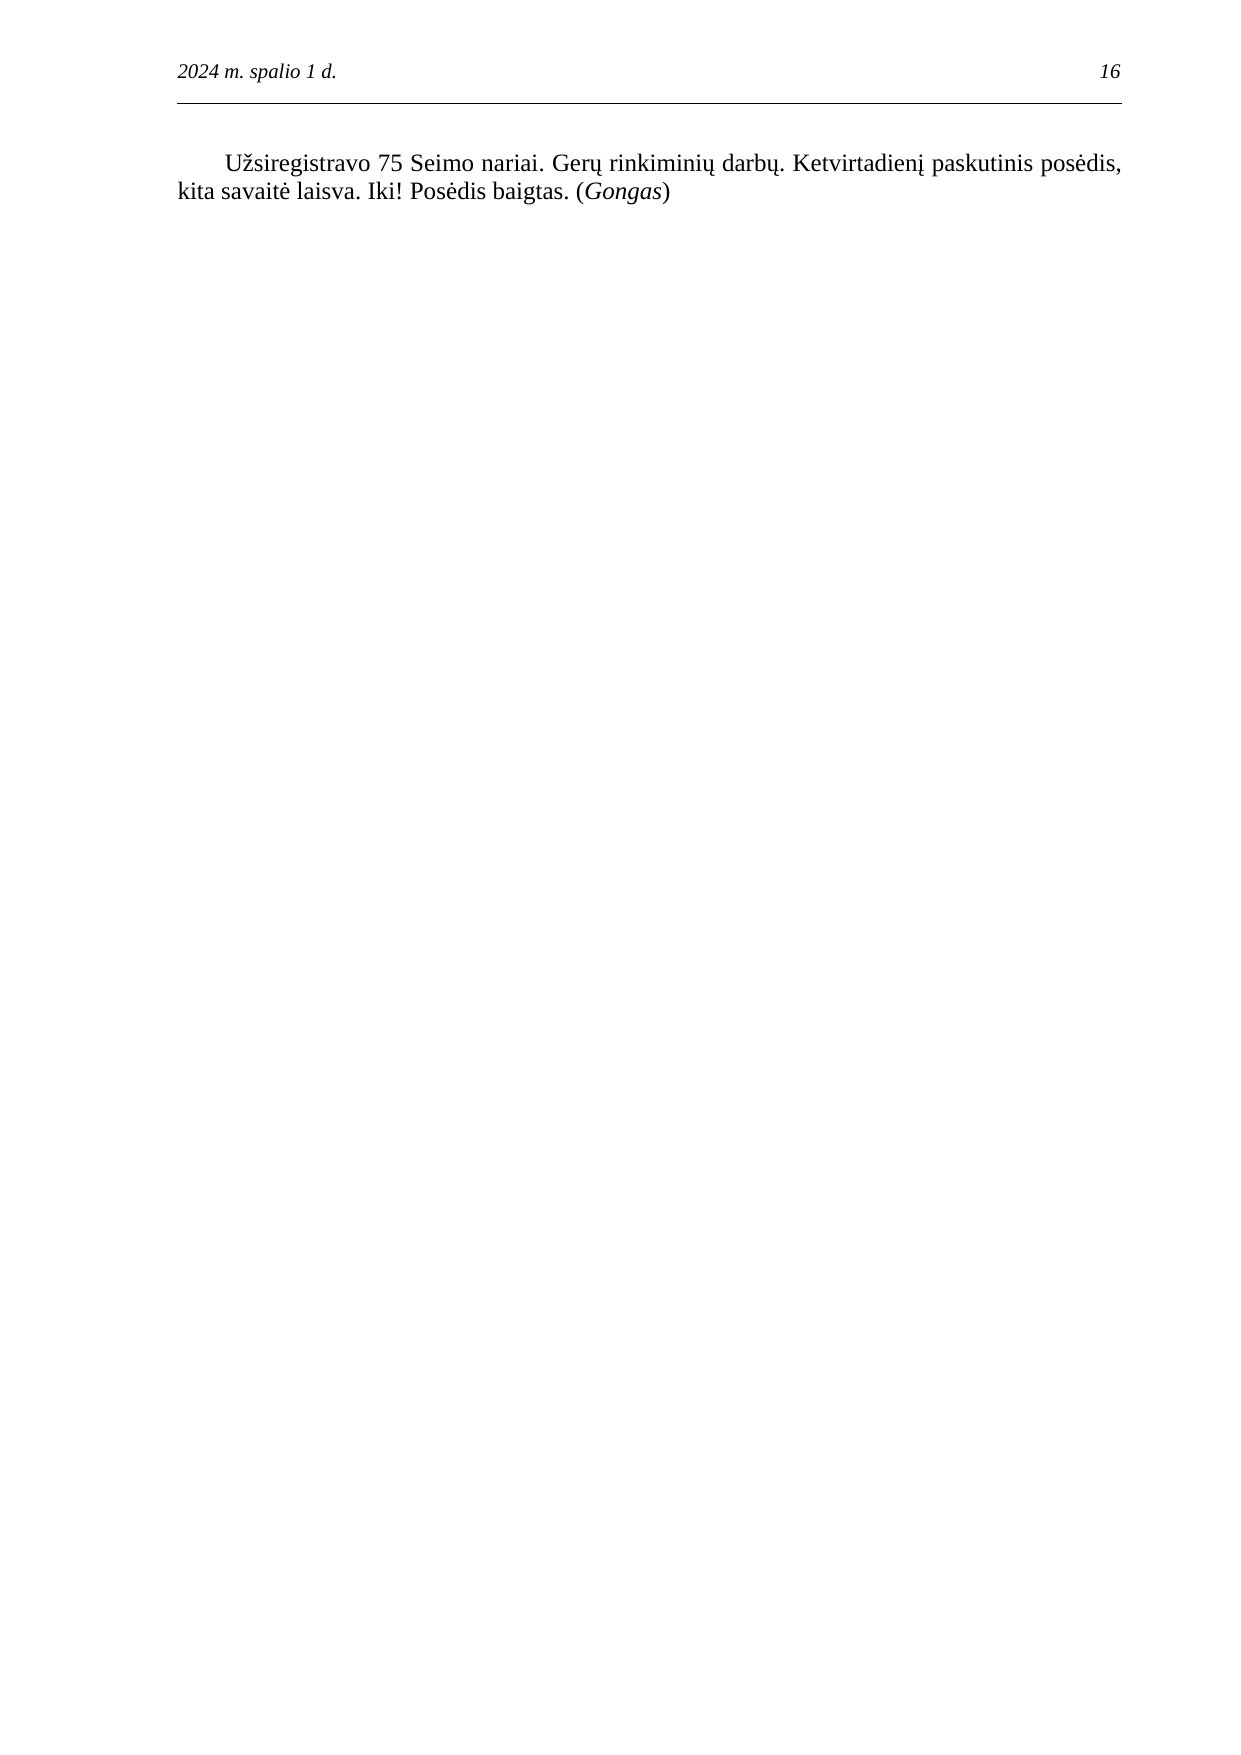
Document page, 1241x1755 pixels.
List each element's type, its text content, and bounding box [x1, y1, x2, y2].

text Už­si­re­gist­ra­vo 75 Sei­mo na­riai. Ge­rų rin­ki­mi­nių dar­bų. Ket­vir­ta­die­nį pas­ku­ti­nis po­sė­dis, ki­ta sa­vai­tė lais­va. Iki! Po­sė­dis baig­tas. (Gon­gas) [177, 148, 1122, 205]
